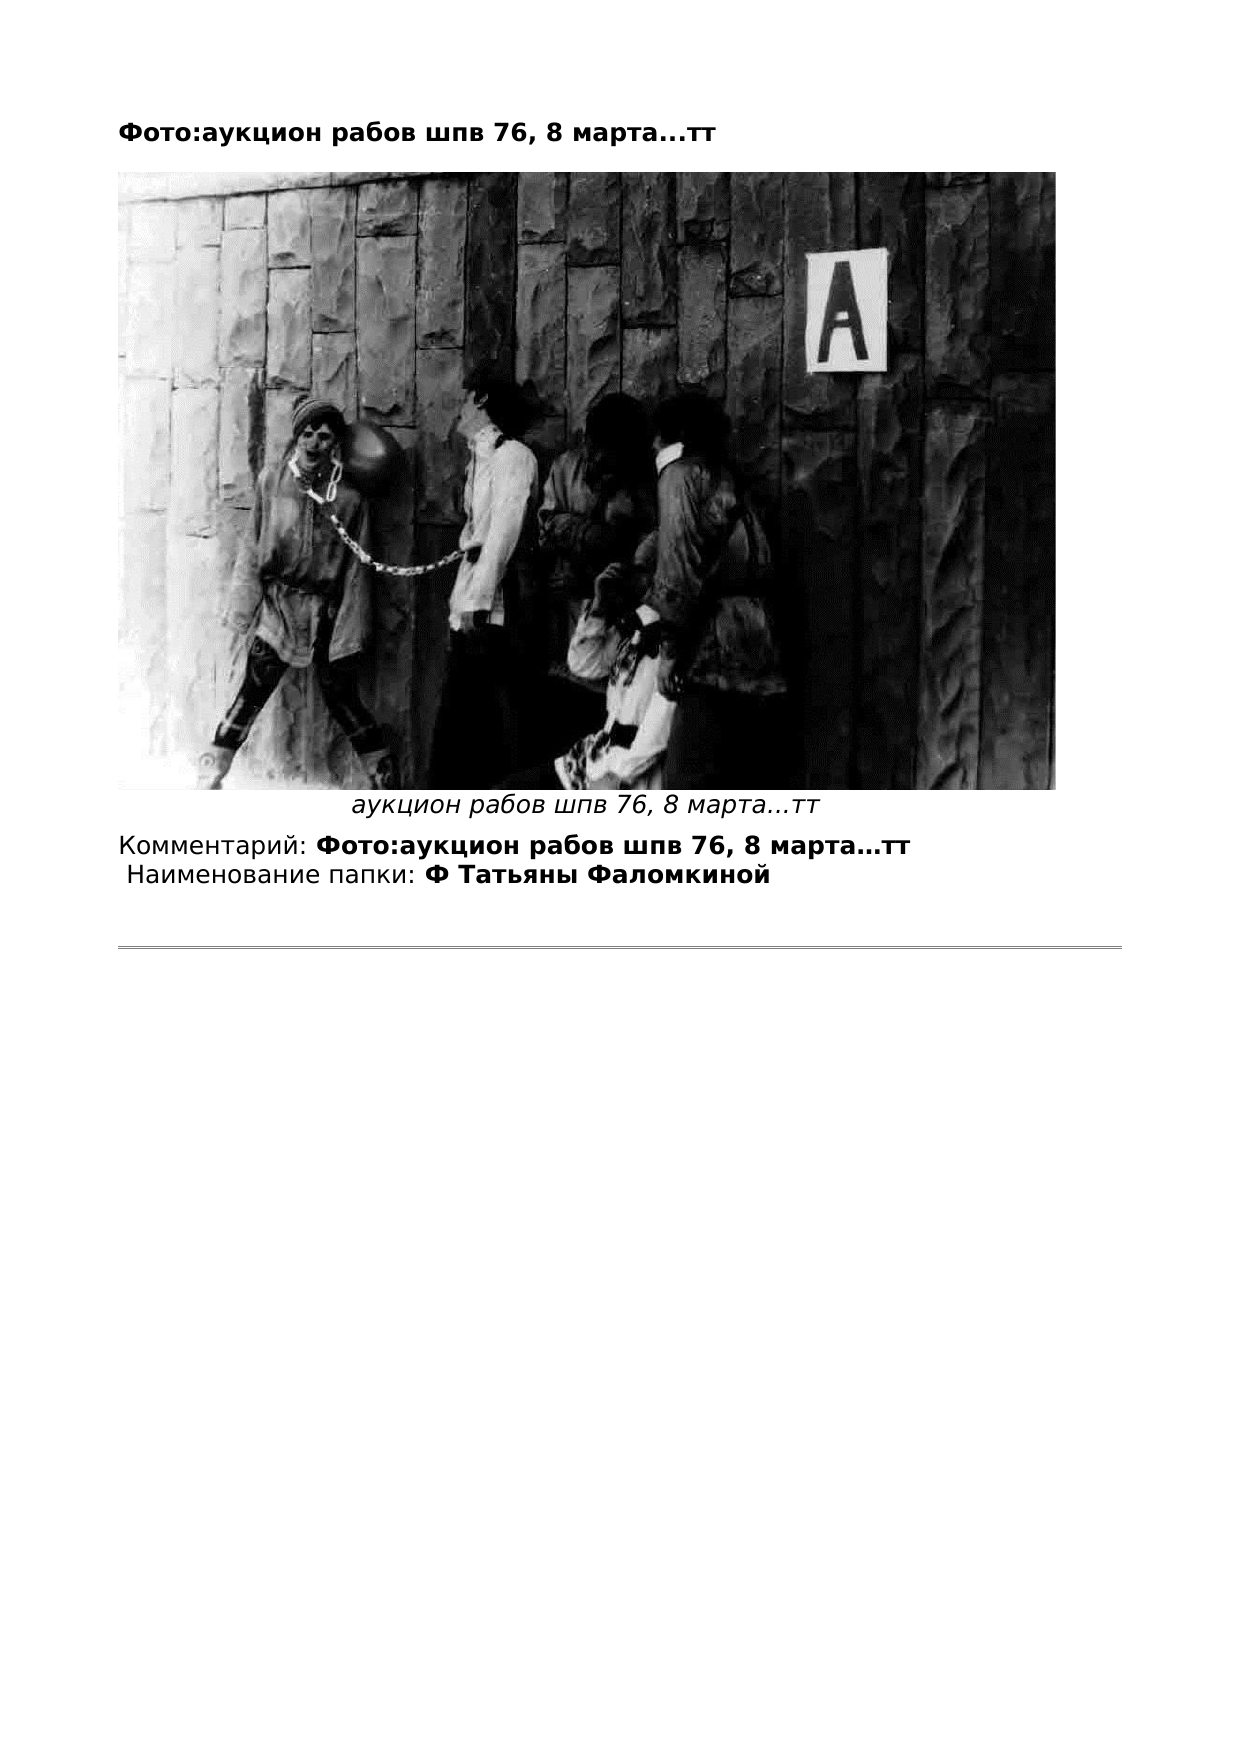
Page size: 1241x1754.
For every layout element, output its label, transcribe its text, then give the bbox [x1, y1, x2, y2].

picture [118, 172, 1056, 790]
text Комментарий: Фото:аукцион рабов шпв 76, 8 марта…тт Наименование папки: Ф Татьяны Фаломкиной [118, 831, 1122, 919]
text аукцион рабов шпв 76, 8 марта...тт [118, 790, 1056, 819]
subtitle Фото:аукцион рабов шпв 76, 8 марта...тт [118, 118, 1122, 147]
